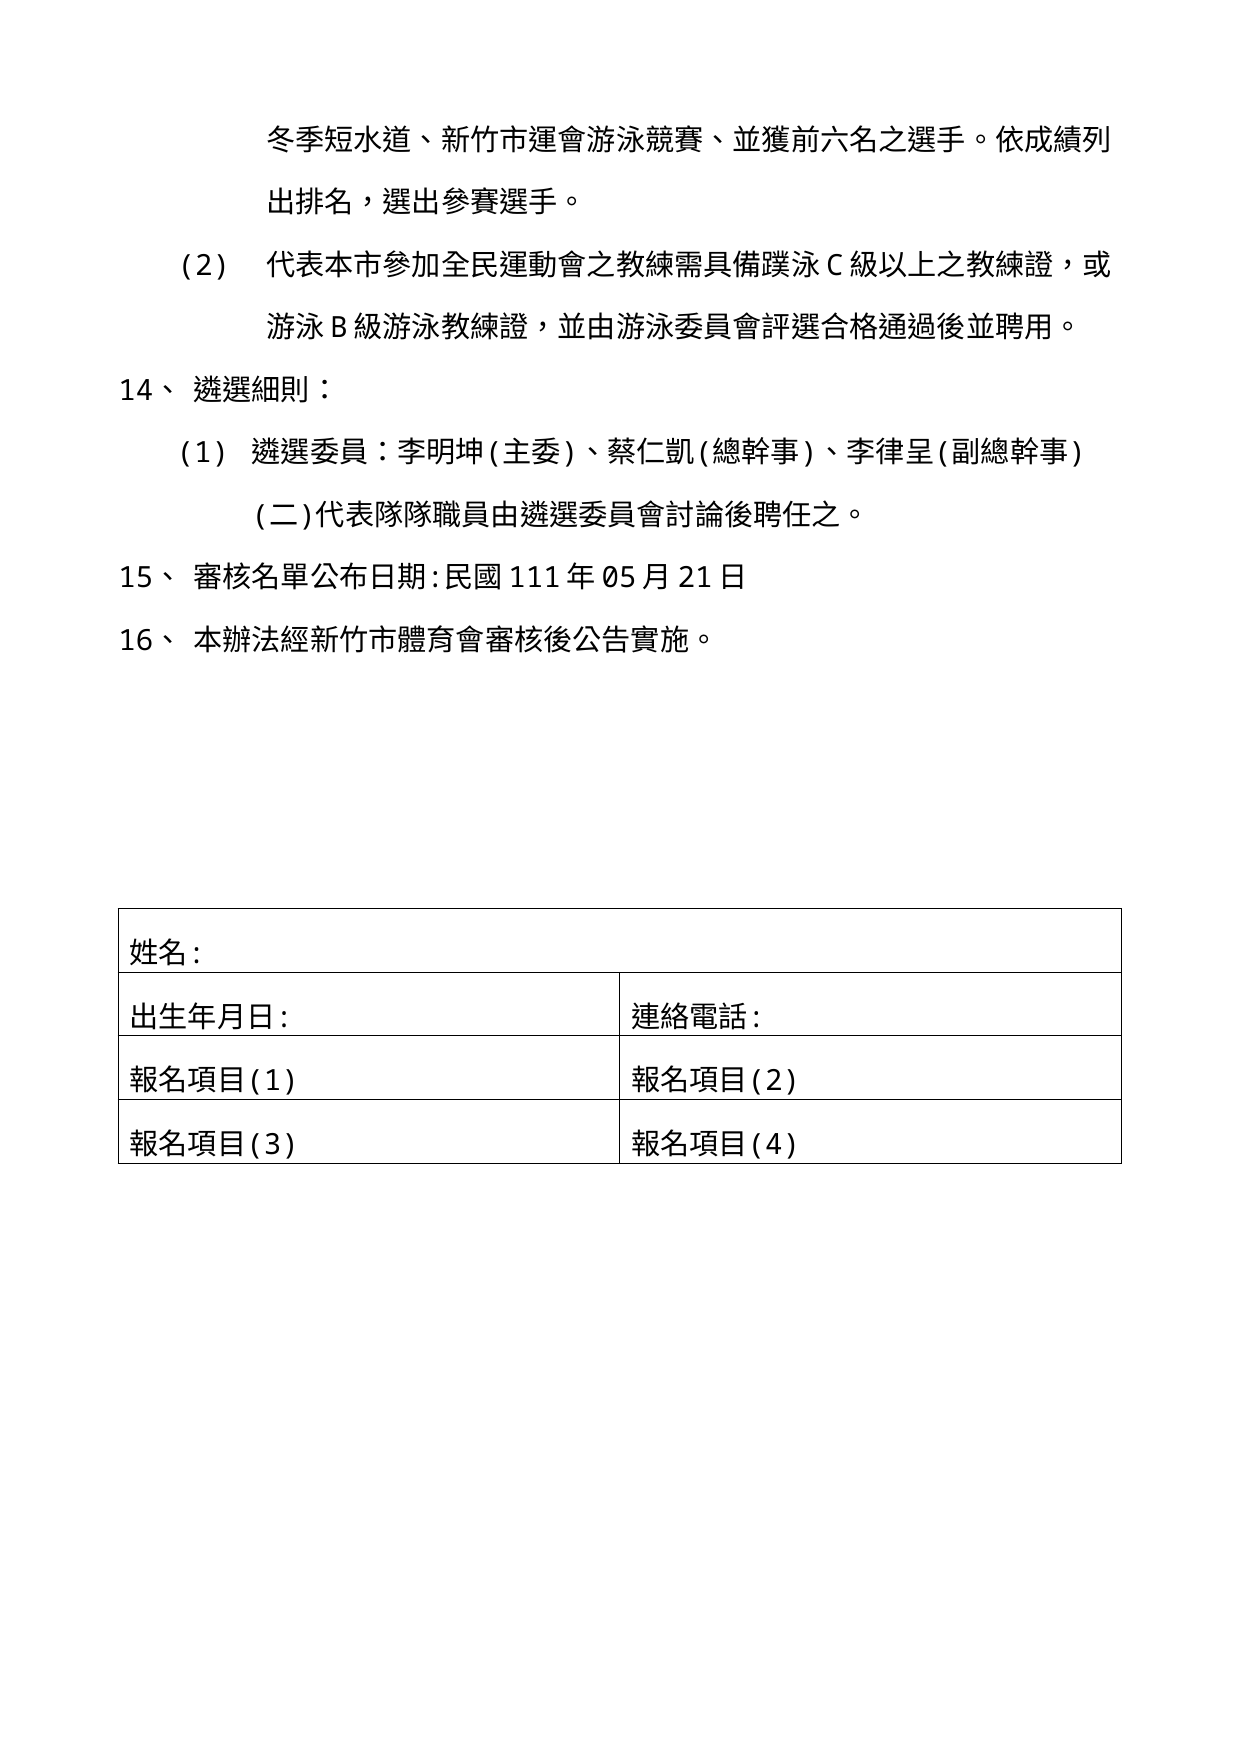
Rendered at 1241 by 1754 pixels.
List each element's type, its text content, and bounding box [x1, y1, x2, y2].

table_cell 出生年月日: [119, 973, 619, 1035]
list 遴選委員：李明坤(主委)、蔡仁凱(總幹事)、李律呈(副總幹事) (二)代表隊隊職員由遴選委員會討論後聘任之。 [176, 408, 1122, 533]
table_cell 報名項目(1) [119, 1036, 619, 1099]
table_cell 報名項目(4) [620, 1100, 1121, 1162]
list 本辦法經新竹市體育會審核後公告實施。 [118, 596, 1122, 658]
list 遴選細則： [118, 346, 1122, 408]
list 代表本市參加全民運動會之教練需具備蹼泳C級以上之教練證，或游泳B級游泳教練證，並由游泳委員會評選合格通過後並聘用。 [177, 221, 1122, 346]
list 審核名單公布日期:民國111年05月21日 [118, 533, 1122, 596]
table_header 姓名: [119, 909, 1121, 972]
list 冬季短水道、新竹市運會游泳競賽、並獲前六名之選手。依成績列出排名，選出參賽選手。 [177, 96, 1122, 221]
table_cell 報名項目(2) [620, 1036, 1121, 1099]
table_cell 連絡電話: [620, 973, 1121, 1035]
table_cell 報名項目(3) [119, 1100, 619, 1162]
